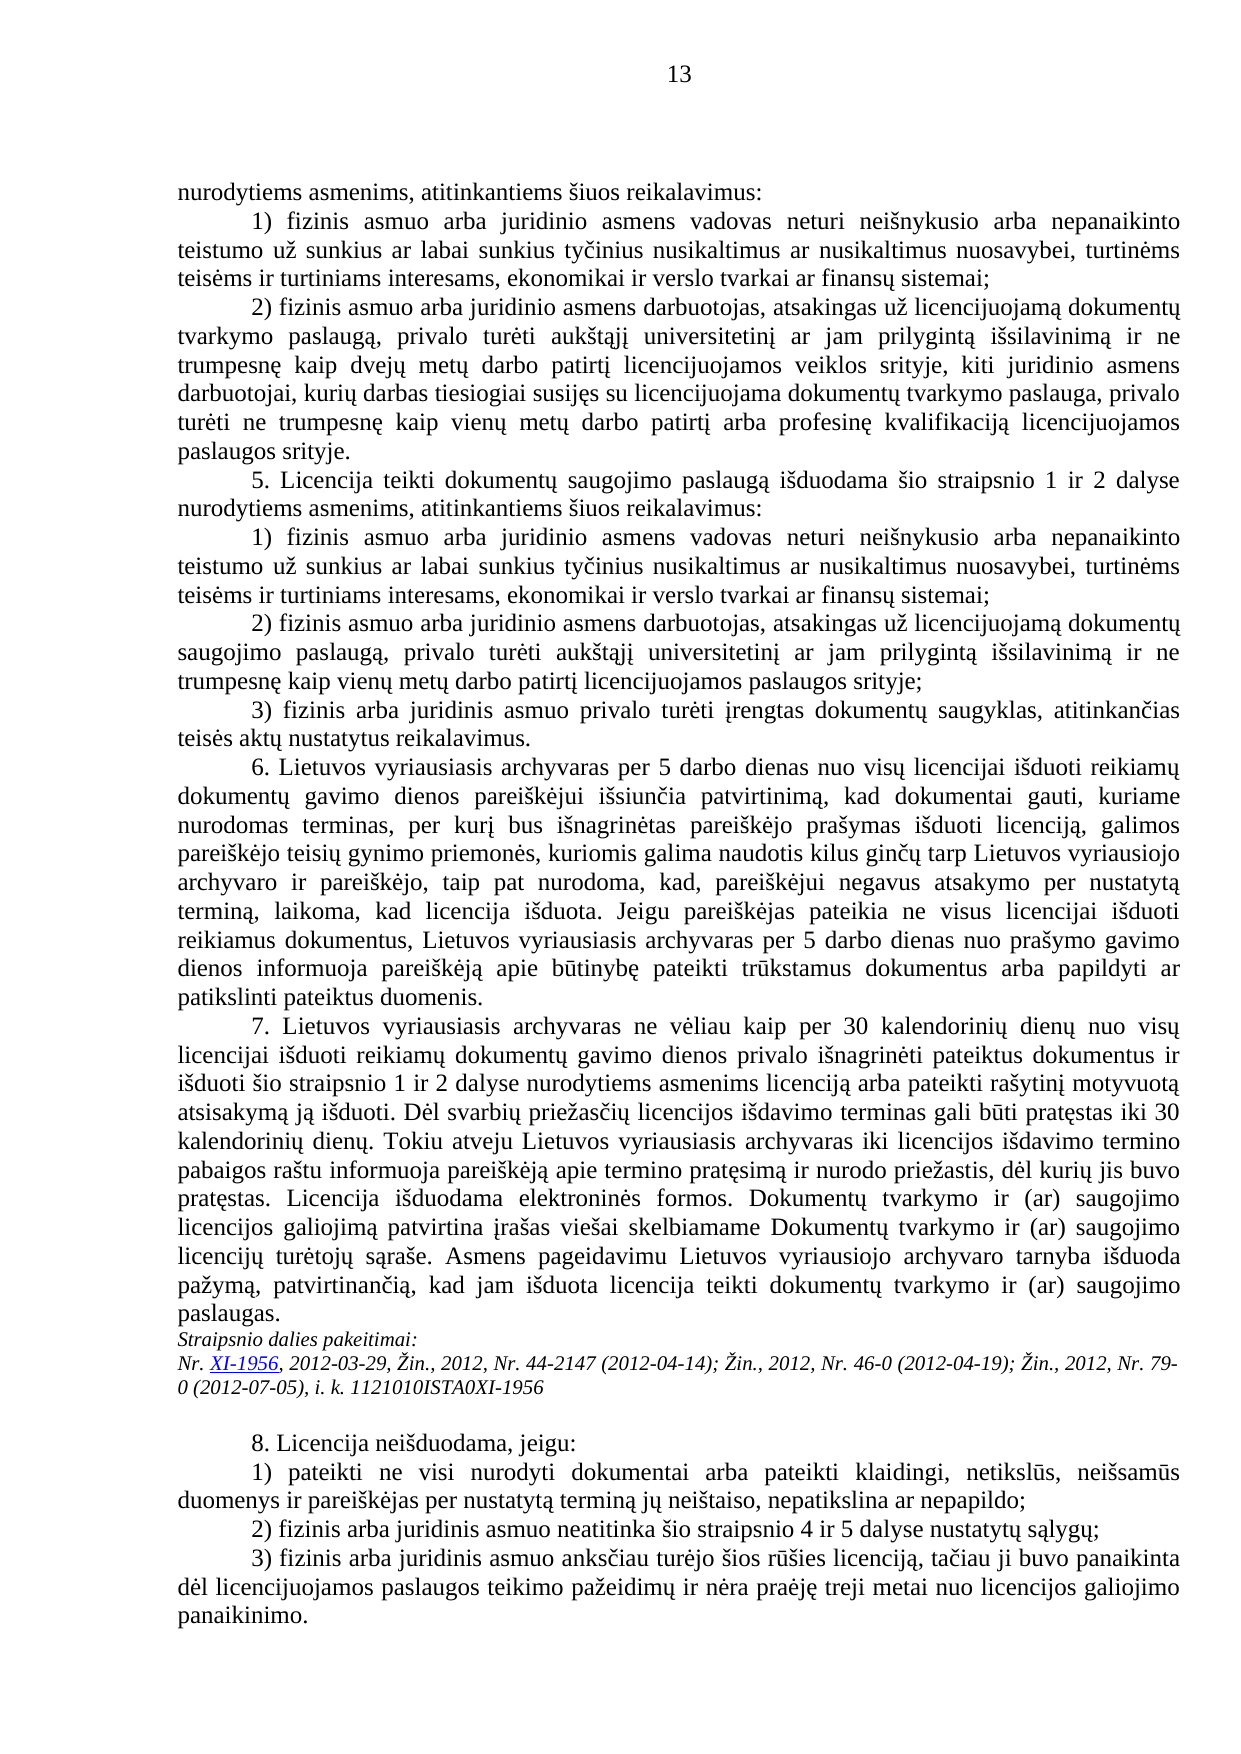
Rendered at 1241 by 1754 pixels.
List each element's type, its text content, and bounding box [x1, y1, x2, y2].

text 1) fizinis asmuo arba juridinio asmens vadovas neturi neišnykusio arba nepanaikinto teistumo už sunkius ar labai sunkius tyčinius nusikaltimus ar nusikaltimus nuosavybei, turtinėms teisėms ir turtiniams interesams, ekonomikai ir verslo tvarkai ar finansų sistemai; [177, 522, 1181, 608]
text Nr. XI-1956, 2012-03-29, Žin., 2012, Nr. 44-2147 (2012-04-14); Žin., 2012, Nr. 46-0 (2012-04-19); Žin., 2012, Nr. 79-0 (2012-07-05), i. k. 1121010ISTA0XI-1956 [177, 1351, 1181, 1399]
text 1) fizinis asmuo arba juridinio asmens vadovas neturi neišnykusio arba nepanaikinto teistumo už sunkius ar labai sunkius tyčinius nusikaltimus ar nusikaltimus nuosavybei, turtinėms teisėms ir turtiniams interesams, ekonomikai ir verslo tvarkai ar finansų sistemai; [177, 206, 1181, 292]
text Straipsnio dalies pakeitimai: [177, 1327, 1181, 1351]
text 8. Licencija neišduodama, jeigu: [177, 1428, 1181, 1457]
text nurodytiems asmenims, atitinkantiems šiuos reikalavimus: [177, 177, 1181, 206]
text 5. Licencija teikti dokumentų saugojimo paslaugą išduodama šio straipsnio 1 ir 2 dalyse nurodytiems asmenims, atitinkantiems šiuos reikalavimus: [177, 465, 1181, 522]
text 6. Lietuvos vyriausiasis archyvaras per 5 darbo dienas nuo visų licencijai išduoti reikiamų dokumentų gavimo dienos pareiškėjui išsiunčia patvirtinimą, kad dokumentai gauti, kuriame nurodomas terminas, per kurį bus išnagrinėtas pareiškėjo prašymas išduoti licenciją, galimos pareiškėjo teisių gynimo priemonės, kuriomis galima naudotis kilus ginčų tarp Lietuvos vyriausiojo archyvaro ir pareiškėjo, taip pat nurodoma, kad, pareiškėjui negavus atsakymo per nustatytą terminą, laikoma, kad licencija išduota. Jeigu pareiškėjas pateikia ne visus licencijai išduoti reikiamus dokumentus, Lietuvos vyriausiasis archyvaras per 5 darbo dienas nuo prašymo gavimo dienos informuoja pareiškėją apie būtinybę pateikti trūkstamus dokumentus arba papildyti ar patikslinti pateiktus duomenis. [177, 752, 1181, 1011]
text 3) fizinis arba juridinis asmuo anksčiau turėjo šios rūšies licenciją, tačiau ji buvo panaikinta dėl licencijuojamos paslaugos teikimo pažeidimų ir nėra praėję treji metai nuo licencijos galiojimo panaikinimo. [177, 1543, 1181, 1629]
text 1) pateikti ne visi nurodyti dokumentai arba pateikti klaidingi, netikslūs, neišsamūs duomenys ir pareiškėjas per nustatytą terminą jų neištaiso, nepatikslina ar nepapildo; [177, 1457, 1181, 1514]
text 2) fizinis arba juridinis asmuo neatitinka šio straipsnio 4 ir 5 dalyse nustatytų sąlygų; [177, 1514, 1181, 1543]
text 7. Lietuvos vyriausiasis archyvaras ne vėliau kaip per 30 kalendorinių dienų nuo visų licencijai išduoti reikiamų dokumentų gavimo dienos privalo išnagrinėti pateiktus dokumentus ir išduoti šio straipsnio 1 ir 2 dalyse nurodytiems asmenims licenciją arba pateikti rašytinį motyvuotą atsisakymą ją išduoti. Dėl svarbių priežasčių licencijos išdavimo terminas gali būti pratęstas iki 30 kalendorinių dienų. Tokiu atveju Lietuvos vyriausiasis archyvaras iki licencijos išdavimo termino pabaigos raštu informuoja pareiškėją apie termino pratęsimą ir nurodo priežastis, dėl kurių jis buvo pratęstas. Licencija išduodama elektroninės formos. Dokumentų tvarkymo ir (ar) saugojimo licencijos galiojimą patvirtina įrašas viešai skelbiamame Dokumentų tvarkymo ir (ar) saugojimo licencijų turėtojų sąraše. Asmens pageidavimu Lietuvos vyriausiojo archyvaro tarnyba išduoda pažymą, patvirtinančią, kad jam išduota licencija teikti dokumentų tvarkymo ir (ar) saugojimo paslaugas. [177, 1011, 1181, 1327]
text 2) fizinis asmuo arba juridinio asmens darbuotojas, atsakingas už licencijuojamą dokumentų tvarkymo paslaugą, privalo turėti aukštąjį universitetinį ar jam prilygintą išsilavinimą ir ne trumpesnę kaip dvejų metų darbo patirtį licencijuojamos veiklos srityje, kiti juridinio asmens darbuotojai, kurių darbas tiesiogiai susijęs su licencijuojama dokumentų tvarkymo paslauga, privalo turėti ne trumpesnę kaip vienų metų darbo patirtį arba profesinę kvalifikaciją licencijuojamos paslaugos srityje. [177, 292, 1181, 465]
text 2) fizinis asmuo arba juridinio asmens darbuotojas, atsakingas už licencijuojamą dokumentų saugojimo paslaugą, privalo turėti aukštąjį universitetinį ar jam prilygintą išsilavinimą ir ne trumpesnę kaip vienų metų darbo patirtį licencijuojamos paslaugos srityje; [177, 608, 1181, 695]
text 3) fizinis arba juridinis asmuo privalo turėti įrengtas dokumentų saugyklas, atitinkančias teisės aktų nustatytus reikalavimus. [177, 695, 1181, 752]
